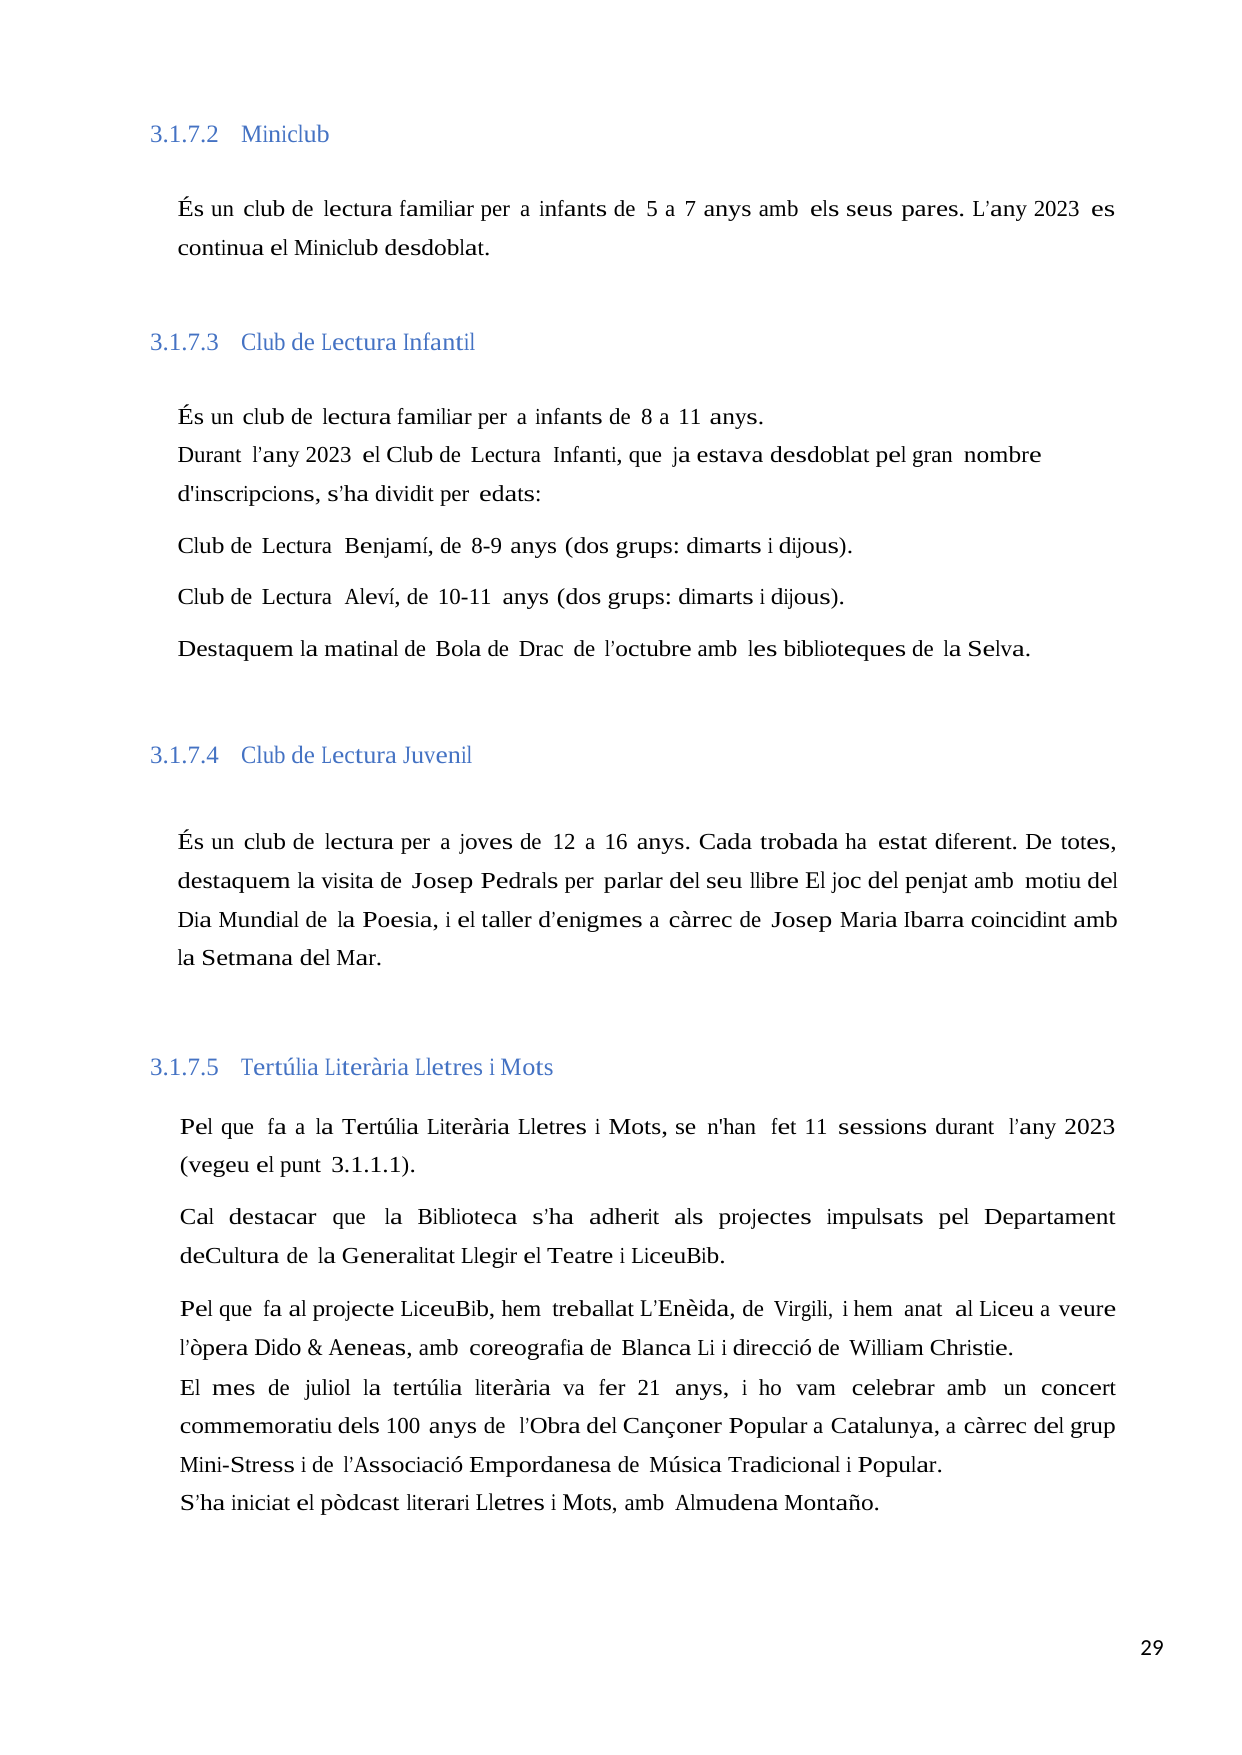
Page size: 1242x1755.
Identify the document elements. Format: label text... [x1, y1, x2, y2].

text Club de Lectura Benjamí, de 8-9 anys (dos grups: dimarts i dijous). Club de Lectura Aleví, de 10-11 anys (dos grups: dimarts i dijous). [177, 532, 860, 609]
text És un club de lectura familiar per a infants de 8 a 11 anys. [177, 403, 772, 429]
text Durant l’any 2023 el Club de Lectura Infanti, que ja estava desdoblat pel gran nombre d'inscripcions, s’ha dividit per edats: [177, 441, 1051, 506]
text És un club de lectura per a joves de 12 a 16 anys. Cada trobada ha estat diferent. De totes, destaquem la visita de Josep Pedrals per parlar del seu llibre El joc del penjat amb motiu del Dia Mundial de la Poesia, i el taller d’enigmes a càrrec de Josep Maria Ibarra coincidint amb la Setmana del Mar. [177, 828, 1118, 970]
text Destaquem la matinal de Bola de Drac de l’octubre amb les biblioteques de la Selva. [177, 635, 1040, 662]
text Pel que fa al projecte LiceuBib, hem treballat L’Enèida, de Virgili, i hem anat al Liceu a veure l’òpera Dido & Aeneas, amb coreografia de Blanca Li i direcció de William Christie. [179, 1294, 1116, 1361]
text 3.1.7.2 Miniclub [150, 119, 1179, 148]
text El mes de juliol la tertúlia literària va fer 21 anys, i ho vam celebrar amb un concert commemoratiu dels 100 anys de l’Obra del Cançoner Popular a Catalunya, a càrrec del grup Mini-Stress i de l’Associació Empordanesa de Música Tradicional i Popular. [179, 1373, 1116, 1477]
text 3.1.7.5 Tertúlia Literària Lletres i Mots [150, 1052, 1179, 1081]
text 3.1.7.3 Club de Lectura Infantil [150, 327, 1179, 356]
text Cal destacar que la Biblioteca s’ha adherit als projectes impulsats pel Departament deCultura de la Generalitat Llegir el Teatre i LiceuBib. [179, 1203, 1116, 1268]
text És un club de lectura familiar per a infants de 5 a 7 anys amb els seus pares. L’any 2023 es continua el Miniclub desdoblat. [177, 194, 1116, 260]
text 3.1.7.4 Club de Lectura Juvenil [150, 740, 1179, 769]
text Pel que fa a la Tertúlia Literària Lletres i Mots, se n'han fet 11 sessions durant l’any 2023 (vegeu el punt 3.1.1.1). [179, 1112, 1116, 1177]
text S’ha iniciat el pòdcast literari Lletres i Mots, amb Almudena Montaño. [179, 1489, 887, 1516]
